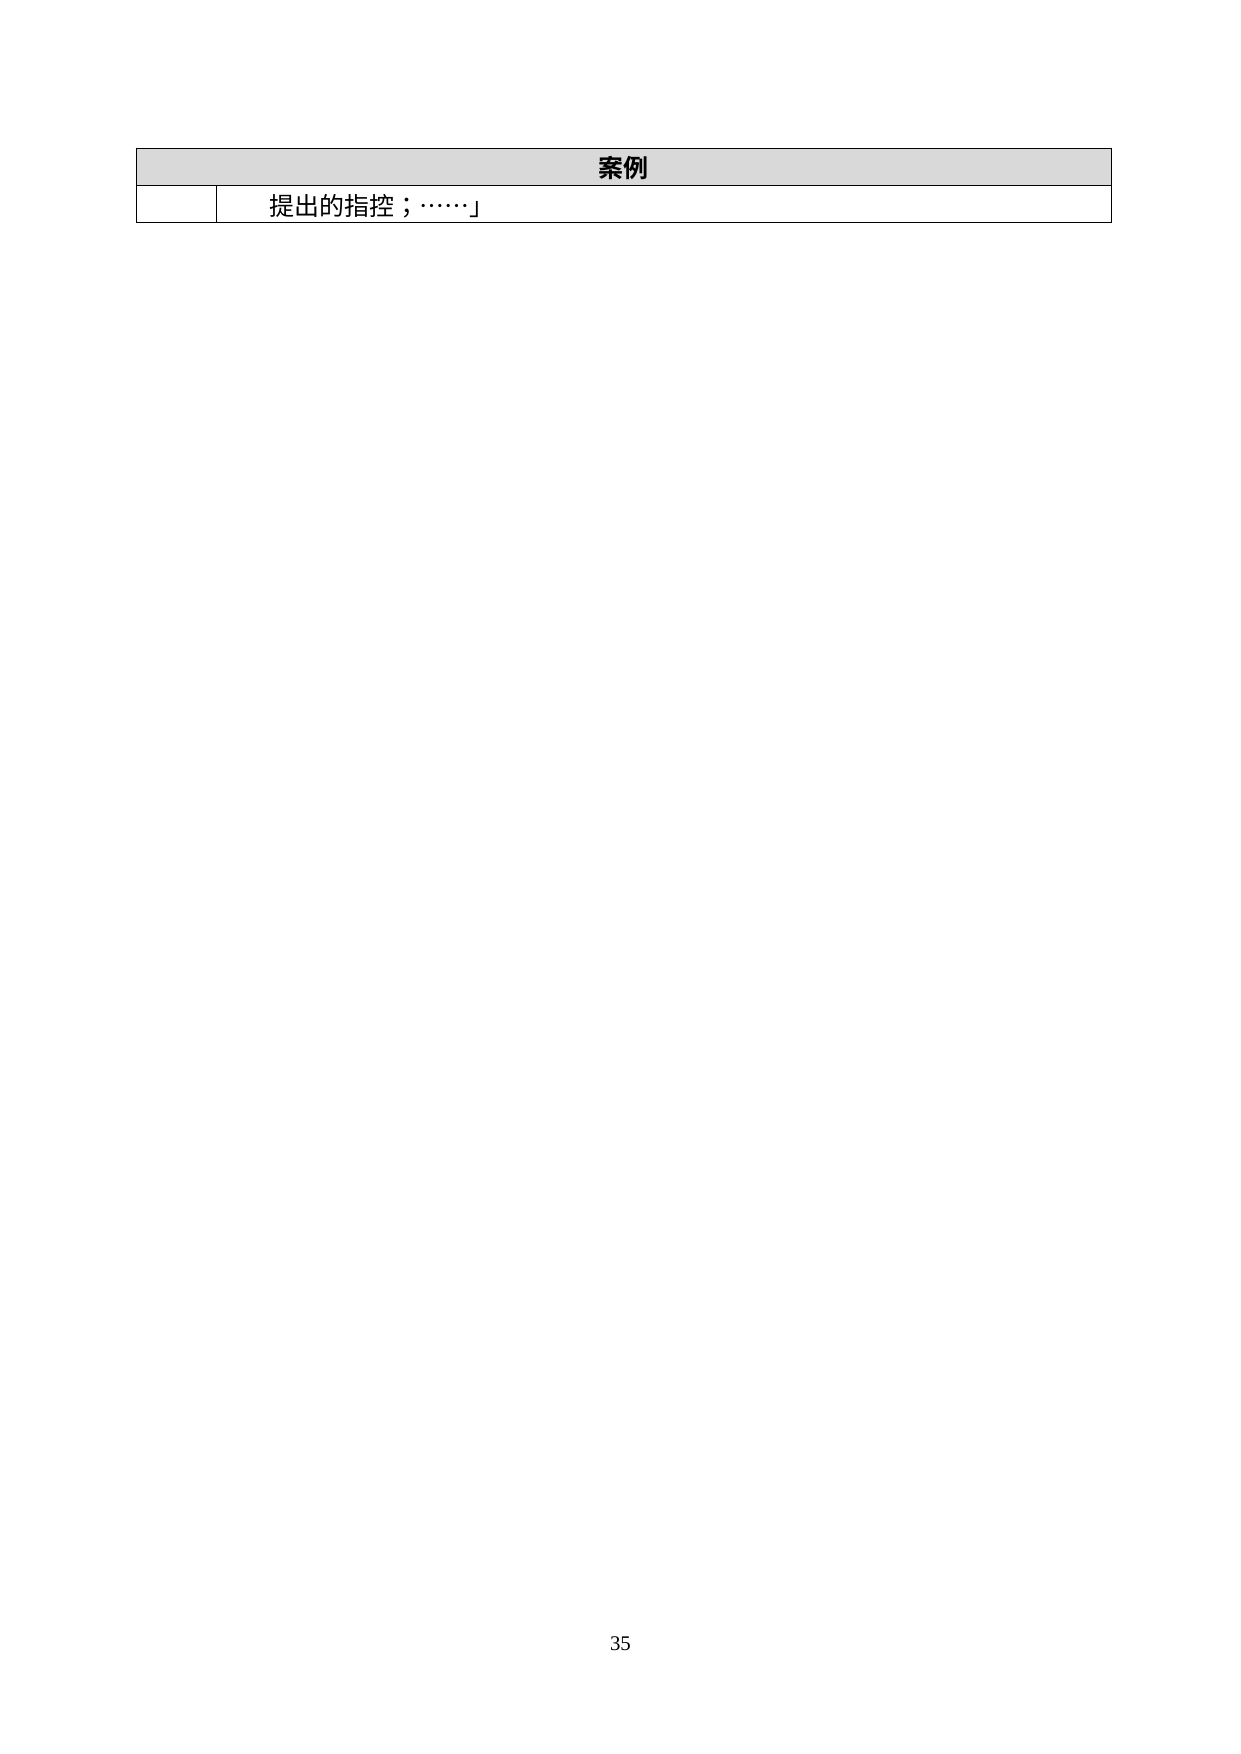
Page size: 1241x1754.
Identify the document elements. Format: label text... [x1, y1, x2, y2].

table_header 案例 [137, 149, 1111, 185]
table_cell [137, 186, 216, 222]
